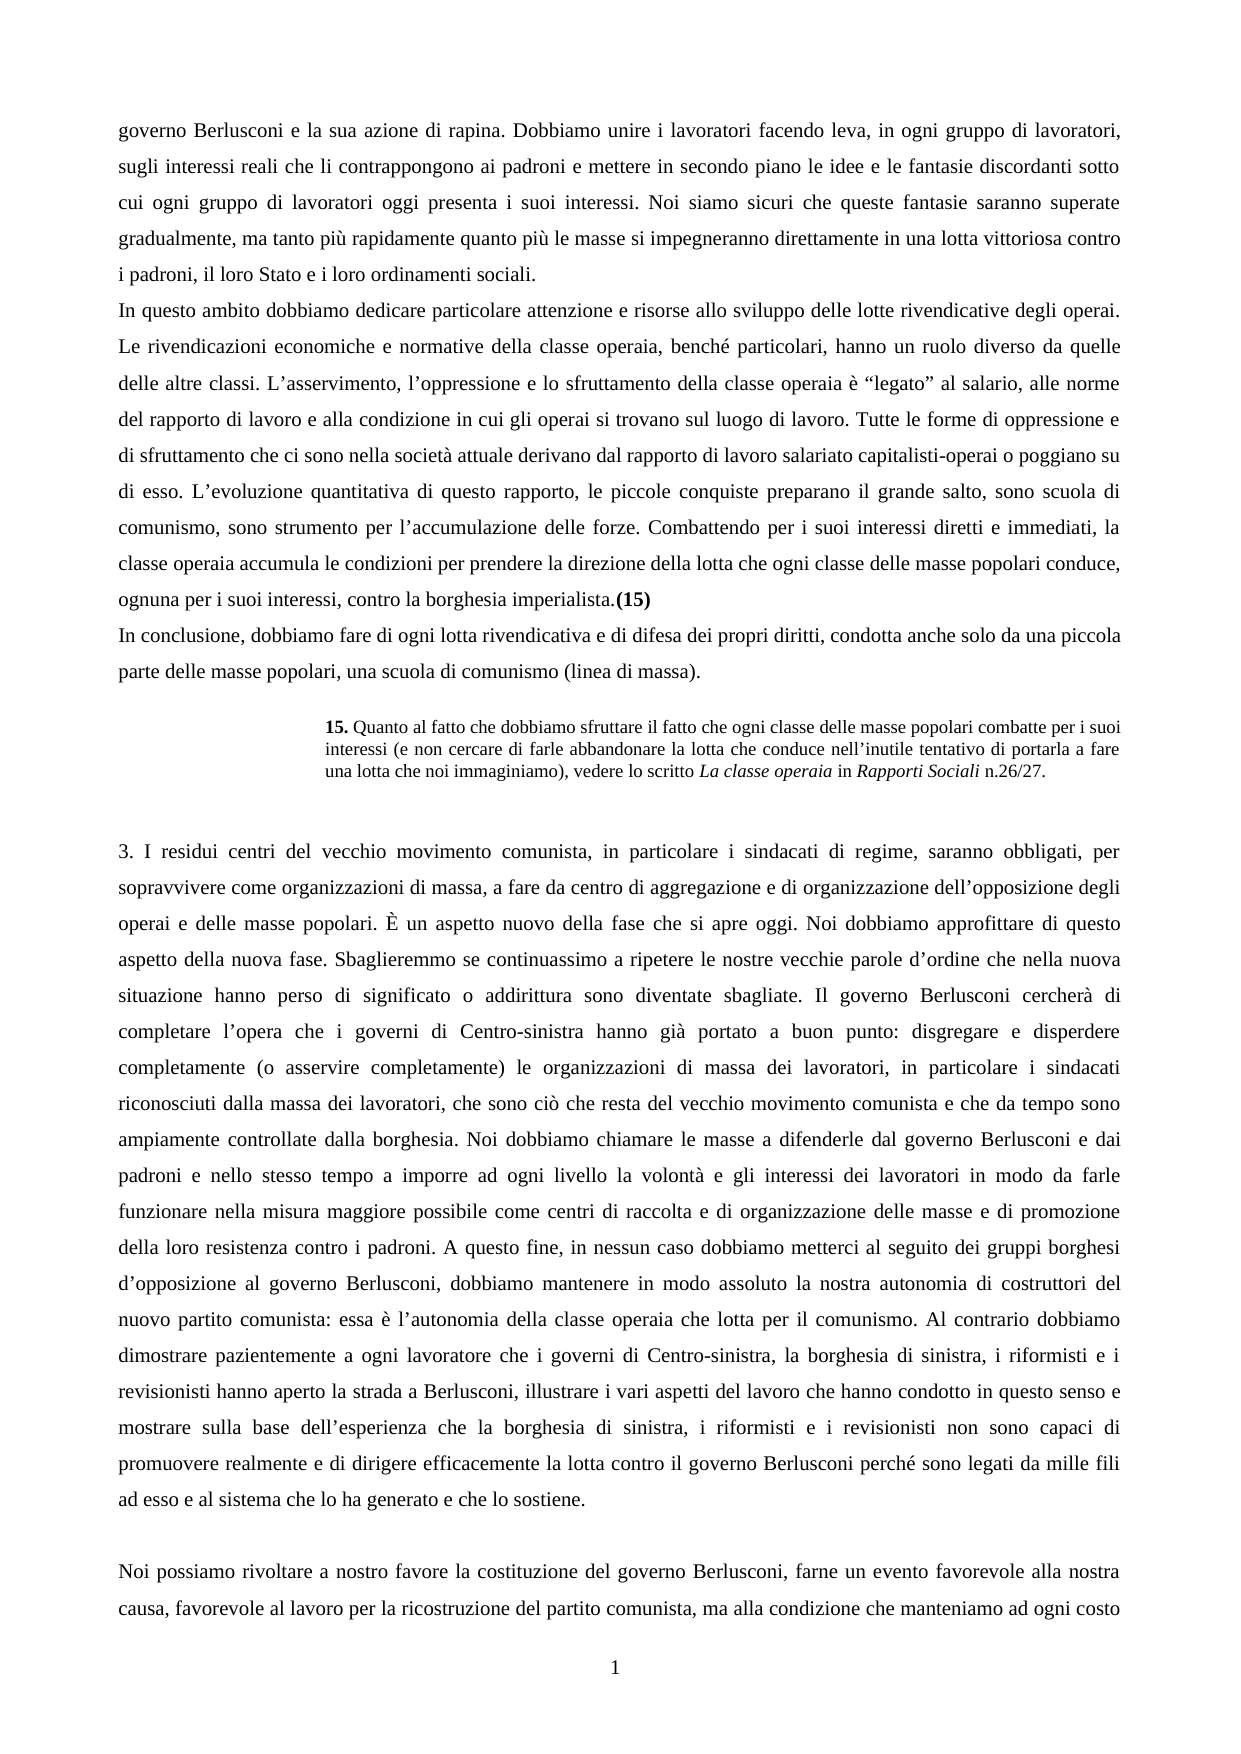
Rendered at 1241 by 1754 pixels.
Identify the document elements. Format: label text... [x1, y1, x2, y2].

text In conclusione, dobbiamo fare di ogni lotta rivendicativa e di difesa dei propri diritti, condotta anche solo da una piccola parte delle masse popolari, una scuola di comunismo (linea di massa). [118, 623, 1122, 683]
text 15. Quanto al fatto che dobbiamo sfruttare il fatto che ogni classe delle masse popolari combatte per i suoi interessi (e non cercare di farle abbandonare la lotta che conduce nell’inutile tentativo di portarla a fare una lotta che noi immaginiamo), vedere lo scritto La classe operaia in Rapporti Sociali n.26/27. [325, 716, 1122, 781]
text Noi possiamo rivoltare a nostro favore la costituzione del governo Berlusconi, farne un evento favorevole alla nostra causa, favorevole al lavoro per la ricostruzione del partito comunista, ma alla condizione che manteniamo ad ogni costo [118, 1559, 1122, 1619]
text 3. I residui centri del vecchio movimento comunista, in particolare i sindacati di regime, saranno obbligati, per sopravvivere come organizzazioni di massa, a fare da centro di aggregazione e di organizzazione dell’opposizione degli operai e delle masse popolari. È un aspetto nuovo della fase che si apre oggi. Noi dobbiamo approfittare di questo aspetto della nuova fase. Sbaglieremmo se continuassimo a ripetere le nostre vecchie parole d’ordine che nella nuova situazione hanno perso di significato o addirittura sono diventate sbagliate. Il governo Berlusconi cercherà di completare l’opera che i governi di Centro-sinistra hanno già portato a buon punto: disgregare e disperdere completamente (o asservire completamente) le organizzazioni di massa dei lavoratori, in particolare i sindacati riconosciuti dalla massa dei lavoratori, che sono ciò che resta del vecchio movimento comunista e che da tempo sono ampiamente controllate dalla borghesia. Noi dobbiamo chiamare le masse a difenderle dal governo Berlusconi e dai padroni e nello stesso tempo a imporre ad ogni livello la volontà e gli interessi dei lavoratori in modo da farle funzionare nella misura maggiore possibile come centri di raccolta e di organizzazione delle masse e di promozione della loro resistenza contro i padroni. A questo fine, in nessun caso dobbiamo metterci al seguito dei gruppi borghesi d’opposizione al governo Berlusconi, dobbiamo mantenere in modo assoluto la nostra autonomia di costruttori del nuovo partito comunista: essa è l’autonomia della classe operaia che lotta per il comunismo. Al contrario dobbiamo dimostrare pazientemente a ogni lavoratore che i governi di Centro-sinistra, la borghesia di sinistra, i riformisti e i revisionisti hanno aperto la strada a Berlusconi, illustrare i vari aspetti del lavoro che hanno condotto in questo senso e mostrare sulla base dell’esperienza che la borghesia di sinistra, i riformisti e i revisionisti non sono capaci di promuovere realmente e di dirigere efficacemente la lotta contro il governo Berlusconi perché sono legati da mille fili ad esso e al sistema che lo ha generato e che lo sostiene. [118, 839, 1122, 1511]
text In questo ambito dobbiamo dedicare particolare attenzione e risorse allo sviluppo delle lotte rivendicative degli operai. Le rivendicazioni economiche e normative della classe operaia, benché particolari, hanno un ruolo diverso da quelle delle altre classi. L’asservimento, l’oppressione e lo sfruttamento della classe operaia è “legato” al salario, alle norme del rapporto di lavoro e alla condizione in cui gli operai si trovano sul luogo di lavoro. Tutte le forme di oppressione e di sfruttamento che ci sono nella società attuale derivano dal rapporto di lavoro salariato capitalisti-operai o poggiano su di esso. L’evoluzione quantitativa di questo rapporto, le piccole conquiste preparano il grande salto, sono scuola di comunismo, sono strumento per l’accumulazione delle forze. Combattendo per i suoi interessi diretti e immediati, la classe operaia accumula le condizioni per prendere la direzione della lotta che ogni classe delle masse popolari conduce, ognuna per i suoi interessi, contro la borghesia imperialista.(15) [118, 298, 1122, 611]
text governo Berlusconi e la sua azione di rapina. Dobbiamo unire i lavoratori facendo leva, in ogni gruppo di lavoratori, sugli interessi reali che li contrappongono ai padroni e mettere in secondo piano le idee e le fantasie discordanti sotto cui ogni gruppo di lavoratori oggi presenta i suoi interessi. Noi siamo sicuri che queste fantasie saranno superate gradualmente, ma tanto più rapidamente quanto più le masse si impegneranno direttamente in una lotta vittoriosa contro i padroni, il loro Stato e i loro ordinamenti sociali. [118, 118, 1122, 286]
